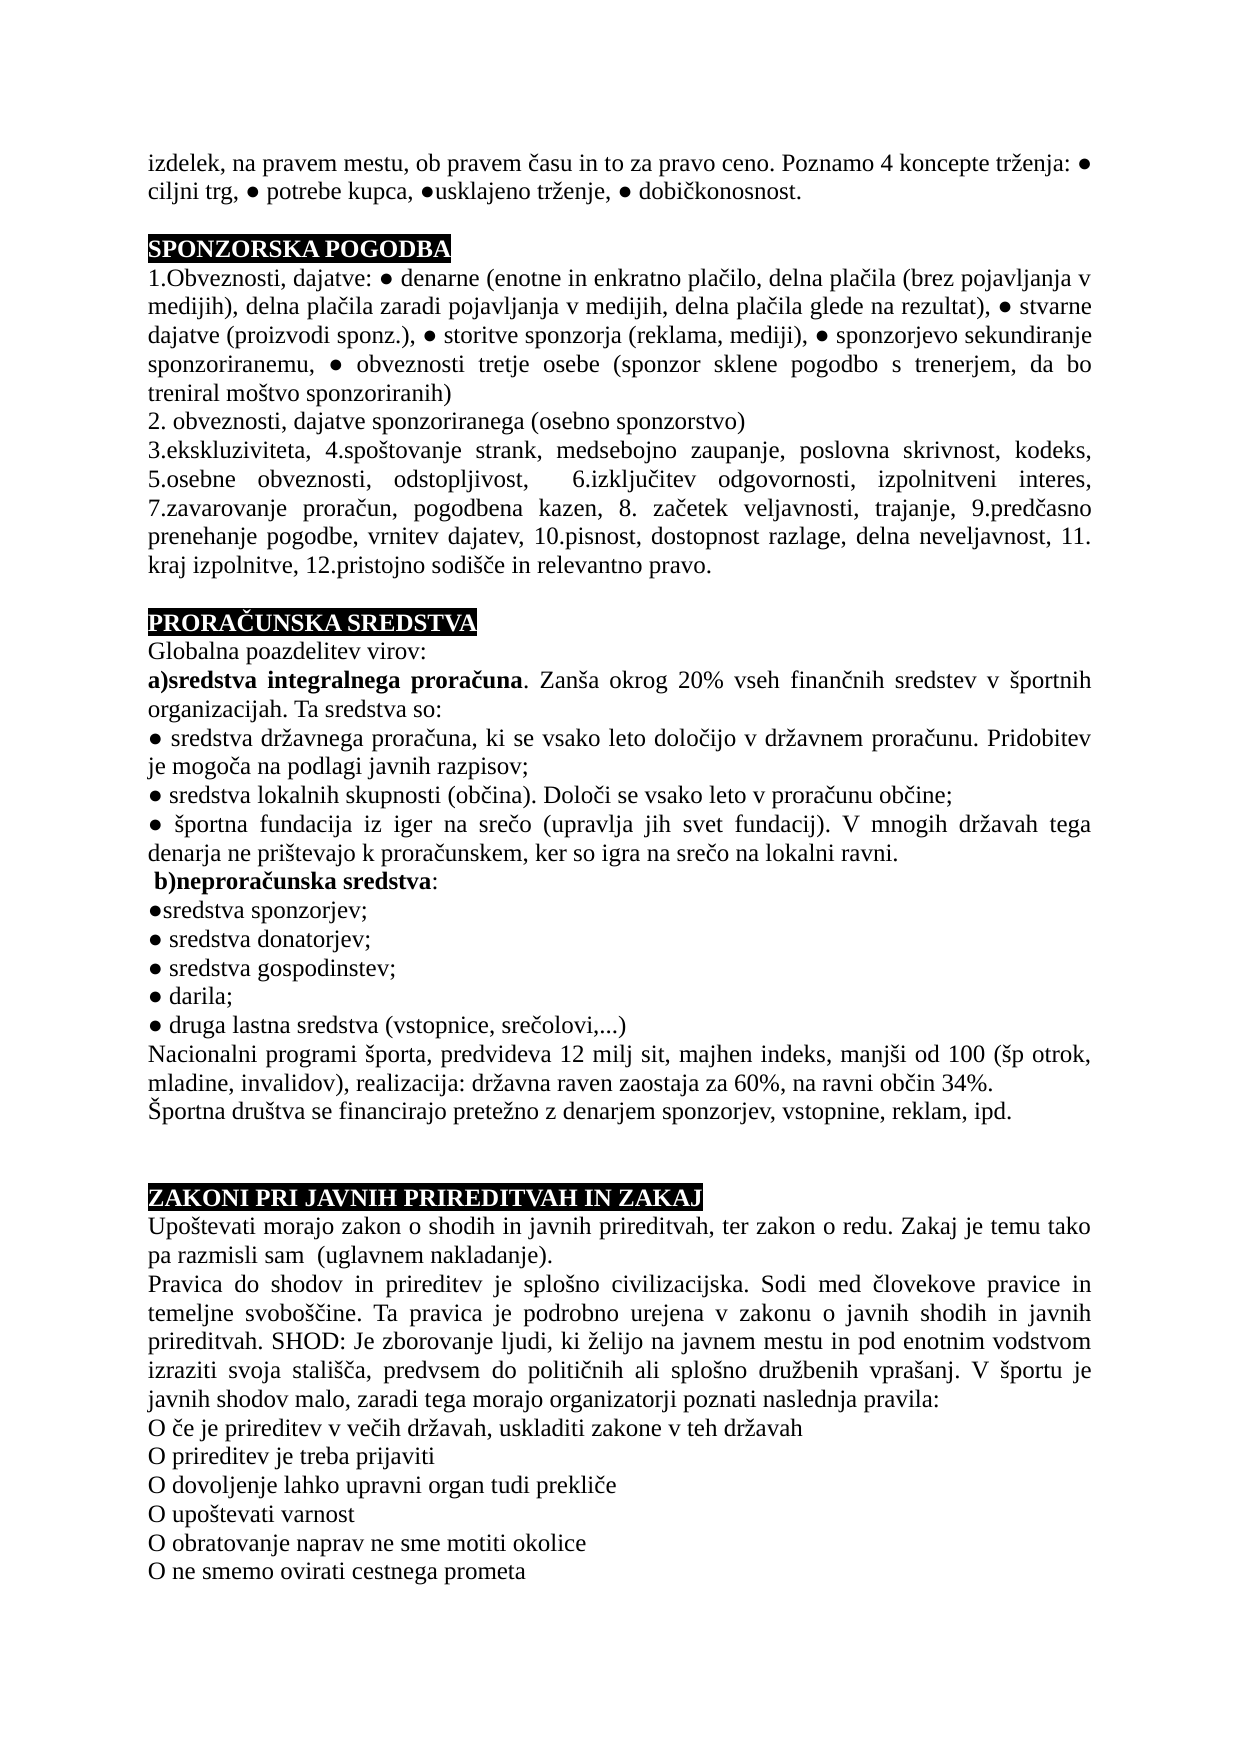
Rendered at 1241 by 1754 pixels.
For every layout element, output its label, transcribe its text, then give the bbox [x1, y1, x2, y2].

text ● druga lastna sredstva (vstopnice, srečolovi,...) [148, 1010, 1093, 1039]
text ● sredstva lokalnih skupnosti (občina). Določi se vsako leto v proračunu občine; [148, 780, 1093, 809]
text O ne smemo ovirati cestnega prometa [148, 1556, 1093, 1585]
text a)sredstva integralnega proračuna. Zanša okrog 20% vseh finančnih sredstev v športnih organizacijah. Ta sredstva so: [148, 665, 1093, 723]
text O obratovanje naprav ne sme motiti okolice [148, 1528, 1093, 1556]
text b)neproračunska sredstva: [148, 866, 1093, 895]
text O dovoljenje lahko upravni organ tudi prekliče [148, 1470, 1093, 1499]
text ● sredstva gospodinstev; [148, 953, 1093, 981]
text SPONZORSKA POGODBA [148, 234, 1093, 263]
text Nacionalni programi športa, predvideva 12 milj sit, majhen indeks, manjši od 100 (šp otrok, mladine, invalidov), realizacija: državna raven zaostaja za 60%, na ravni občin 34%. [148, 1039, 1093, 1096]
text O če je prireditev v večih državah, uskladiti zakone v teh državah [148, 1413, 1093, 1441]
text ●sredstva sponzorjev; [148, 895, 1093, 924]
text ● športna fundacija iz iger na srečo (upravlja jih svet fundacij). V mnogih državah tega denarja ne prištevajo k proračunskem, ker so igra na srečo na lokalni ravni. [148, 809, 1093, 866]
text Pravica do shodov in prireditev je splošno civilizacijska. Sodi med človekove pravice in temeljne svoboščine. Ta pravica je podrobno urejena v zakonu o javnih shodih in javnih prireditvah. SHOD: Je zborovanje ljudi, ki želijo na javnem mestu in pod enotnim vodstvom izraziti svoja stališča, predvsem do političnih ali splošno družbenih vprašanj. V športu je javnih shodov malo, zaradi tega morajo organizatorji poznati naslednja pravila: [148, 1269, 1093, 1413]
text 2. obveznosti, dajatve sponzoriranega (osebno sponzorstvo) [148, 406, 1093, 435]
text PRORAČUNSKA SREDSTVA [148, 608, 1093, 636]
text 1.Obveznosti, dajatve: ● denarne (enotne in enkratno plačilo, delna plačila (brez pojavljanja v medijih), delna plačila zaradi pojavljanja v medijih, delna plačila glede na rezultat), ● stvarne dajatve (proizvodi sponz.), ● storitve sponzorja (reklama, mediji), ● sponzorjevo sekundiranje sponzoriranemu, ● obveznosti tretje osebe (sponzor sklene pogodbo s trenerjem, da bo treniral moštvo sponzoriranih) [148, 263, 1093, 406]
text ● sredstva državnega proračuna, ki se vsako leto določijo v državnem proračunu. Pridobitev je mogoča na podlagi javnih razpisov; [148, 723, 1093, 780]
text Športna društva se financirajo pretežno z denarjem sponzorjev, vstopnine, reklam, ipd. [148, 1096, 1093, 1125]
text izdelek, na pravem mestu, ob pravem času in to za pravo ceno. Poznamo 4 koncepte trženja: ● ciljni trg, ● potrebe kupca, ●usklajeno trženje, ● dobičkonosnost. [148, 148, 1093, 205]
text ● darila; [148, 981, 1093, 1010]
text Upoštevati morajo zakon o shodih in javnih prireditvah, ter zakon o redu. Zakaj je temu tako pa razmisli sam (uglavnem nakladanje). [148, 1211, 1093, 1269]
text O prireditev je treba prijaviti [148, 1441, 1093, 1470]
text 3.ekskluziviteta, 4.spoštovanje strank, medsebojno zaupanje, poslovna skrivnost, kodeks, 5.osebne obveznosti, odstopljivost, 6.izključitev odgovornosti, izpolnitveni interes, 7.zavarovanje proračun, pogodbena kazen, 8. začetek veljavnosti, trajanje, 9.predčasno prenehanje pogodbe, vrnitev dajatev, 10.pisnost, dostopnost razlage, delna neveljavnost, 11. kraj izpolnitve, 12.pristojno sodišče in relevantno pravo. [148, 435, 1093, 579]
text O upoštevati varnost [148, 1499, 1093, 1528]
text ● sredstva donatorjev; [148, 924, 1093, 953]
text Globalna poazdelitev virov: [148, 636, 1093, 665]
text ZAKONI PRI JAVNIH PRIREDITVAH IN ZAKAJ [148, 1183, 1093, 1211]
